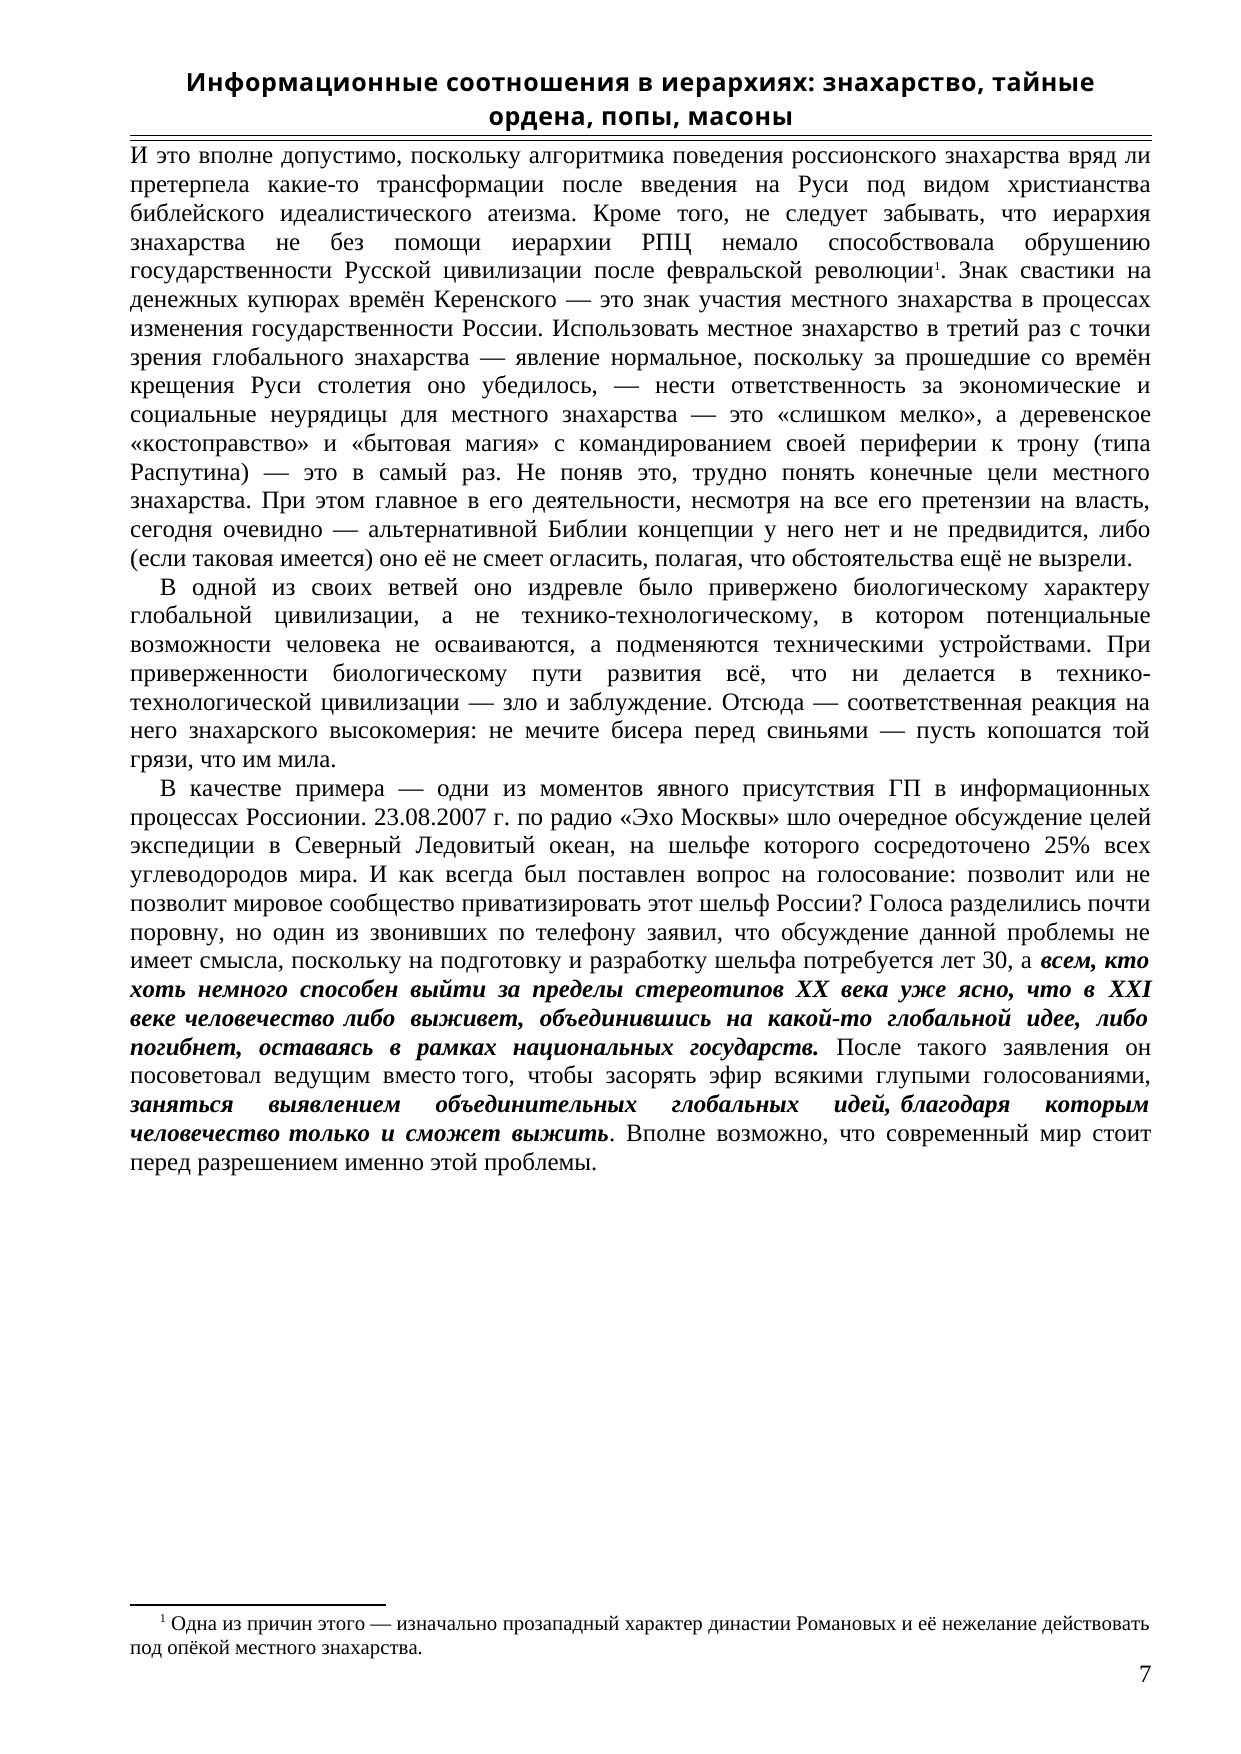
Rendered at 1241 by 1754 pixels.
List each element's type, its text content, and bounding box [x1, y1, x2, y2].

text В одной из своих ветвей оно издревле было привержено биологическому характеру глобальной цивилизации, а не технико-технологическому, в котором потенциальные возможности человека не осваиваются, а подменяются техническими устройствами. При приверженности биологическому пути развития всё, что ни делается в технико-технологической цивилизации — зло и заблуждение. Отсюда — соответственная реакция на него знахарского высокомерия: не мечите бисера перед свиньями — пусть копошатся той грязи, что им мила. [130, 572, 1152, 773]
text В качестве примера — одни из моментов явного присутствия ГП в информационных процессах Россионии. 23.08.2007 г. по радио «Эхо Москвы» шло очередное обсуждение целей экспедиции в Северный Ледовитый океан, на шельфе которого сосредоточено 25% всех углеводородов мира. И как всегда был поставлен вопрос на голосование: позволит или не позволит мировое сообщество приватизировать этот шельф России? Голоса разделились почти поровну, но один из звонивших по телефону заявил, что обсуждение данной проблемы не имеет смысла, поскольку на подготовку и разработку шельфа потребуется лет 30, а всем, кто хоть немного способен выйти за пределы стереотипов ХХ века уже ясно, что в XXI веке человечество либо выживет, объединившись на какой-то глобальной идее, либо погибнет, оставаясь в рамках национальных государств. После такого заявления он посоветовал ведущим вместо того, чтобы засорять эфир всякими глупыми голосованиями, заняться выявлением объединительных глобальных идей, благодаря которым человечество только и сможет выжить. Вполне возможно, что современный мир стоит перед разрешением именно этой проблемы. [130, 773, 1152, 1176]
text Одна из причин этого — изначально прозападный характер династии Романовых и её нежелание действовать под опёкой местного знахарства. [130, 1611, 1152, 1659]
text И это вполне допустимо, поскольку алгоритмика поведения россионского знахарства вряд ли претерпела какие-то трансформации после введения на Руси под видом христианства библейского идеалистического атеизма. Кроме того, не следует забывать, что иерархия знахарства не без помощи иерархии РПЦ немало способствовала обрушению государственности Русской цивилизации после февральской революции. Знак свастики на денежных купюрах времён Керенского — это знак участия местного знахарства в процессах изменения государственности России. Использовать местное знахарство в третий раз с точки зрения глобального знахарства — явление нормальное, поскольку за прошедшие со времён крещения Руси столетия оно убедилось, — нести ответственность за экономические и социальные неурядицы для местного знахарства — это «слишком мелко», а деревенское «костоправство» и «бытовая магия» с командированием своей периферии к трону (типа Распутина) — это в самый раз. Не поняв это, трудно понять конечные цели местного знахарства. При этом главное в его деятельности, несмотря на все его претензии на власть, сегодня очевидно — альтернативной Библии концепции у него нет и не предвидится, либо (если таковая имеется) оно её не смеет огласить, полагая, что обстоятельства ещё не вызрели. [130, 141, 1152, 572]
